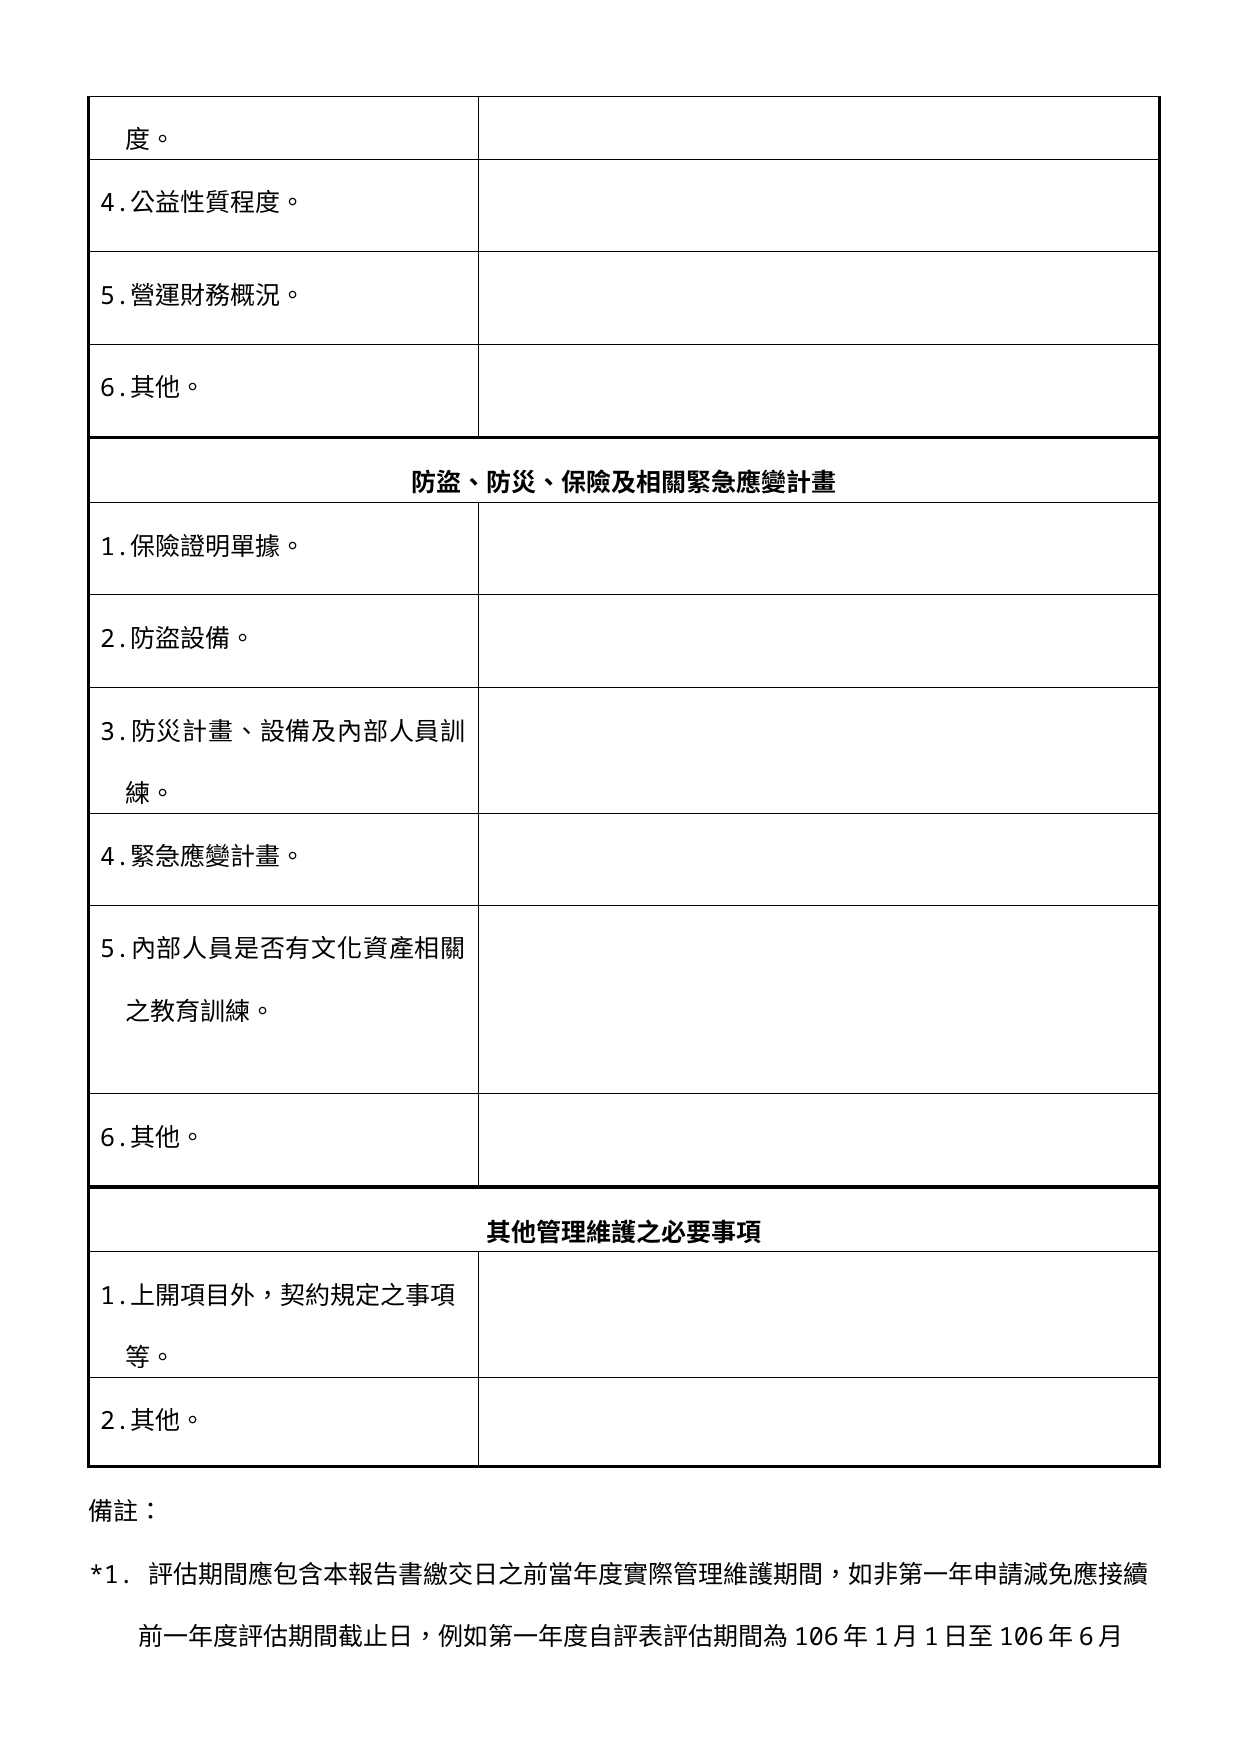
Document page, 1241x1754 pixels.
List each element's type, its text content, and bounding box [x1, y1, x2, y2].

table_cell [479, 1252, 1158, 1377]
table_cell 6.其他。 [90, 345, 478, 436]
table_cell 度。 [90, 97, 478, 159]
table_cell 防盜、防災、保險及相關緊急應變計畫 [90, 439, 1158, 502]
table_cell [479, 345, 1158, 436]
table_cell [479, 906, 1158, 1093]
table_cell [479, 1094, 1158, 1185]
table_cell 4.緊急應變計畫。 [90, 814, 478, 905]
table_cell [479, 688, 1158, 812]
table_cell 5.營運財務概況。 [90, 252, 478, 344]
table_cell [479, 252, 1158, 344]
table_cell 6.其他。 [90, 1094, 478, 1185]
table_cell 1.上開項目外，契約規定之事項等。 [90, 1252, 478, 1377]
table_cell 2.防盜設備。 [90, 595, 478, 687]
text *1. 評估期間應包含本報告書繳交日之前當年度實際管理維護期間，如非第一年申請減免應接續前一年度評估期間截止日，例如第一年度自評表評估期間為106年1月1日至106年6月 [89, 1531, 1152, 1656]
table_cell [479, 160, 1158, 251]
table_cell [479, 503, 1158, 594]
table_cell 4.公益性質程度。 [90, 160, 478, 251]
table_cell [479, 97, 1158, 159]
table_cell 5.內部人員是否有文化資產相關之教育訓練。 [90, 906, 478, 1093]
table_cell [479, 1378, 1158, 1465]
table_cell 1.保險證明單據。 [90, 503, 478, 594]
text 備註： [89, 1468, 1152, 1531]
table_cell 其他管理維護之必要事項 [90, 1189, 1158, 1251]
table_cell [479, 814, 1158, 905]
table_cell [479, 595, 1158, 687]
table_cell 3.防災計畫、設備及內部人員訓練。 [90, 688, 478, 812]
table_cell 2.其他。 [90, 1378, 478, 1465]
